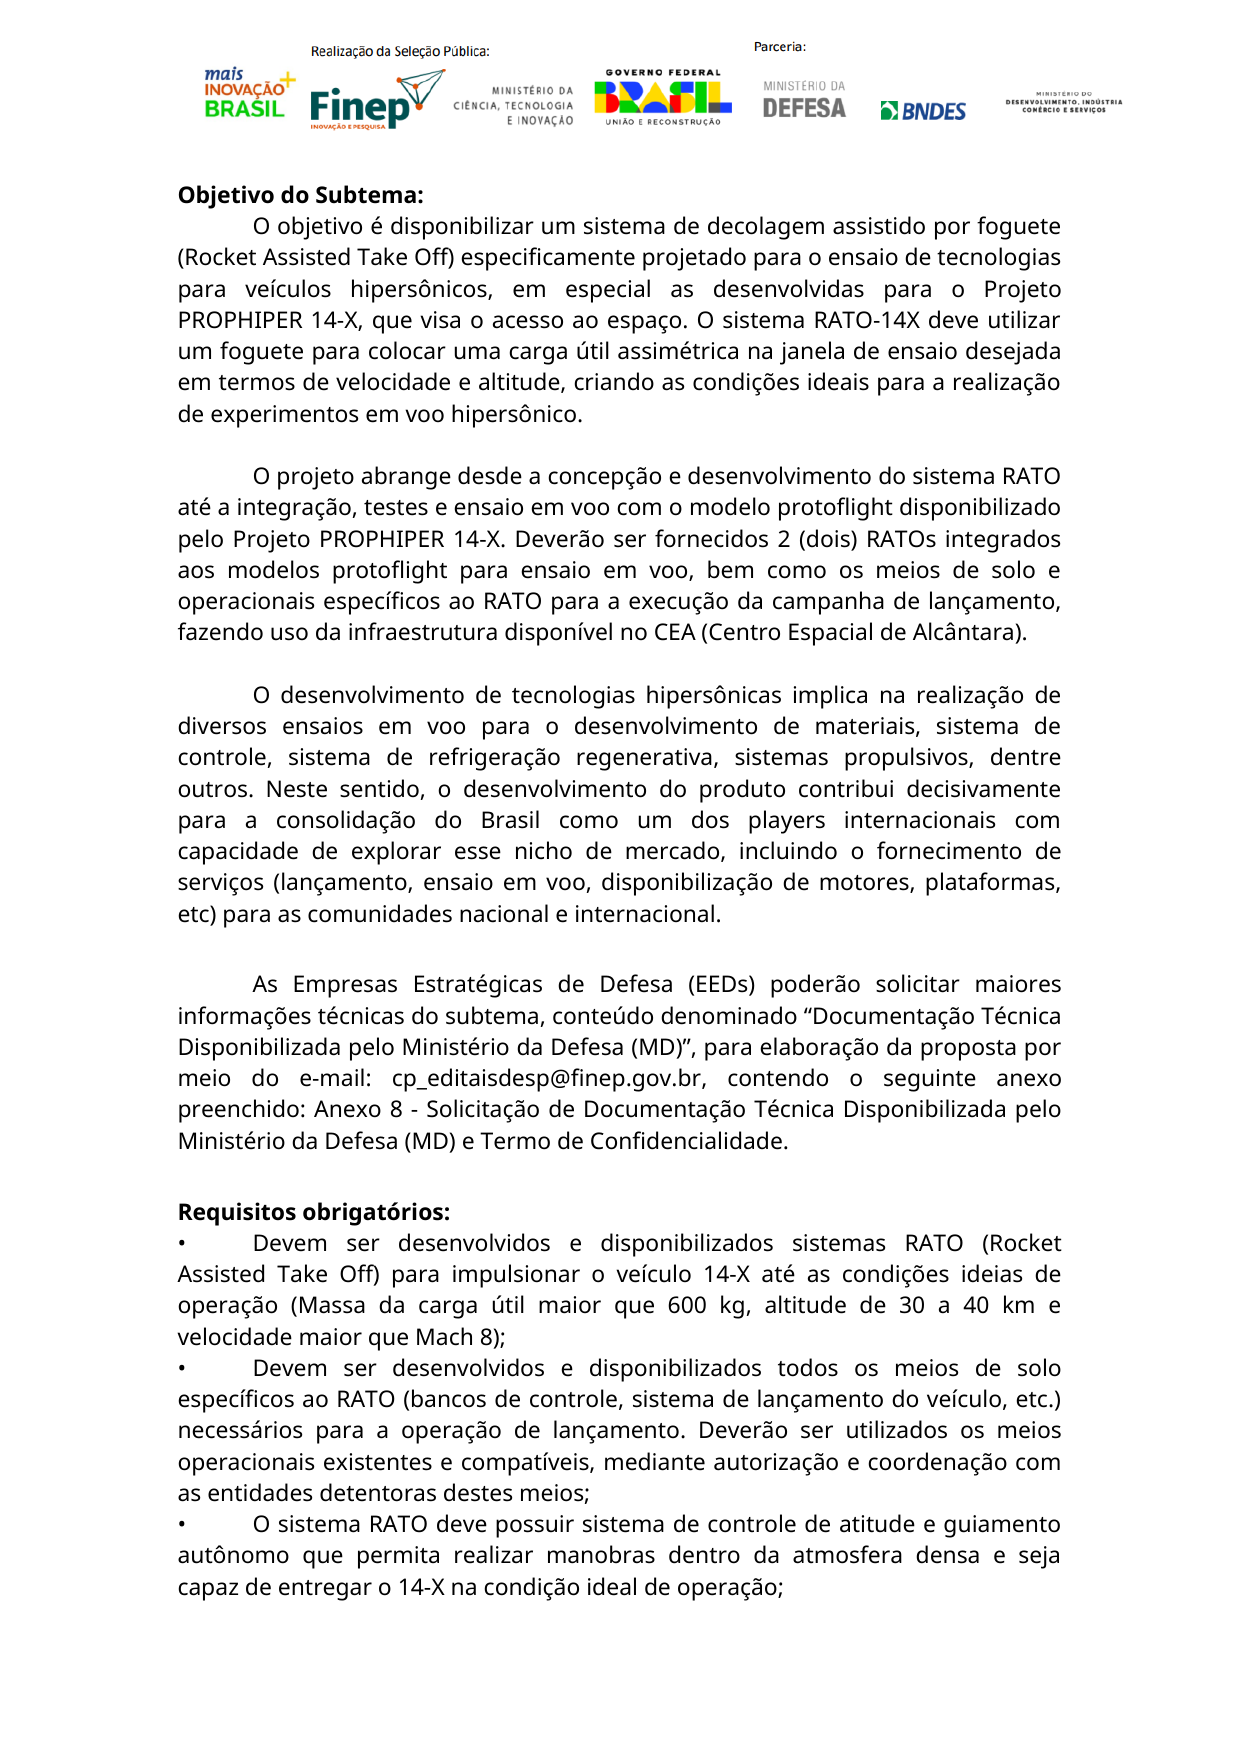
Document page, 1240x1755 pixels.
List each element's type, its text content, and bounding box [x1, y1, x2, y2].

text • Devem ser desenvolvidos e disponibilizados todos os meios de solo específicos ao RATO (bancos de controle, sistema de lançamento do veículo, etc.) necessários para a operação de lançamento. Deverão ser utilizados os meios operacionais existentes e compatíveis, mediante autorização e coordenação com as entidades detentoras destes meios; [177, 1352, 1062, 1508]
text O desenvolvimento de tecnologias hipersônicas implica na realização de diversos ensaios em voo para o desenvolvimento de materiais, sistema de controle, sistema de refrigeração regenerativa, sistemas propulsivos, dentre outros. Neste sentido, o desenvolvimento do produto contribui decisivamente para a consolidação do Brasil como um dos players internacionais com capacidade de explorar esse nicho de mercado, incluindo o fornecimento de serviços (lançamento, ensaio em voo, disponibilização de motores, plataformas, etc) para as comunidades nacional e internacional. [177, 679, 1062, 929]
text Objetivo do Subtema: [177, 179, 1062, 210]
text O projeto abrange desde a concepção e desenvolvimento do sistema RATO até a integração, testes e ensaio em voo com o modelo protoflight disponibilizado pelo Projeto PROPHIPER 14-X. Deverão ser fornecidos 2 (dois) RATOs integrados aos modelos protoflight para ensaio em voo, bem como os meios de solo e operacionais específicos ao RATO para a execução da campanha de lançamento, fazendo uso da infraestrutura disponível no CEA (Centro Espacial de Alcântara). [177, 460, 1062, 648]
text • Devem ser desenvolvidos e disponibilizados sistemas RATO (Rocket Assisted Take Off) para impulsionar o veículo 14-X até as condições ideias de operação (Massa da carga útil maior que 600 kg, altitude de 30 a 40 km e velocidade maior que Mach 8); [177, 1227, 1062, 1352]
text O objetivo é disponibilizar um sistema de decolagem assistido por foguete (Rocket Assisted Take Off) especificamente projetado para o ensaio de tecnologias para veículos hipersônicos, em especial as desenvolvidas para o Projeto PROPHIPER 14-X, que visa o acesso ao espaço. O sistema RATO-14X deve utilizar um foguete para colocar uma carga útil assimétrica na janela de ensaio desejada em termos de velocidade e altitude, criando as condições ideais para a realização de experimentos em voo hipersônico. [177, 210, 1062, 429]
text • O sistema RATO deve possuir sistema de controle de atitude e guiamento autônomo que permita realizar manobras dentro da atmosfera densa e seja capaz de entregar o 14-X na condição ideal de operação; [177, 1508, 1062, 1602]
text As Empresas Estratégicas de Defesa (EEDs) poderão solicitar maiores informações técnicas do subtema, conteúdo denominado “Documentação Técnica Disponibilizada pelo Ministério da Defesa (MD)”, para elaboração da proposta por meio do e-mail: cp_editaisdesp@finep.gov.br, contendo o seguinte anexo preenchido: Anexo 8 - Solicitação de Documentação Técnica Disponibilizada pelo Ministério da Defesa (MD) e Termo de Confidencialidade. [177, 968, 1062, 1156]
text Requisitos obrigatórios: [177, 1196, 1062, 1227]
